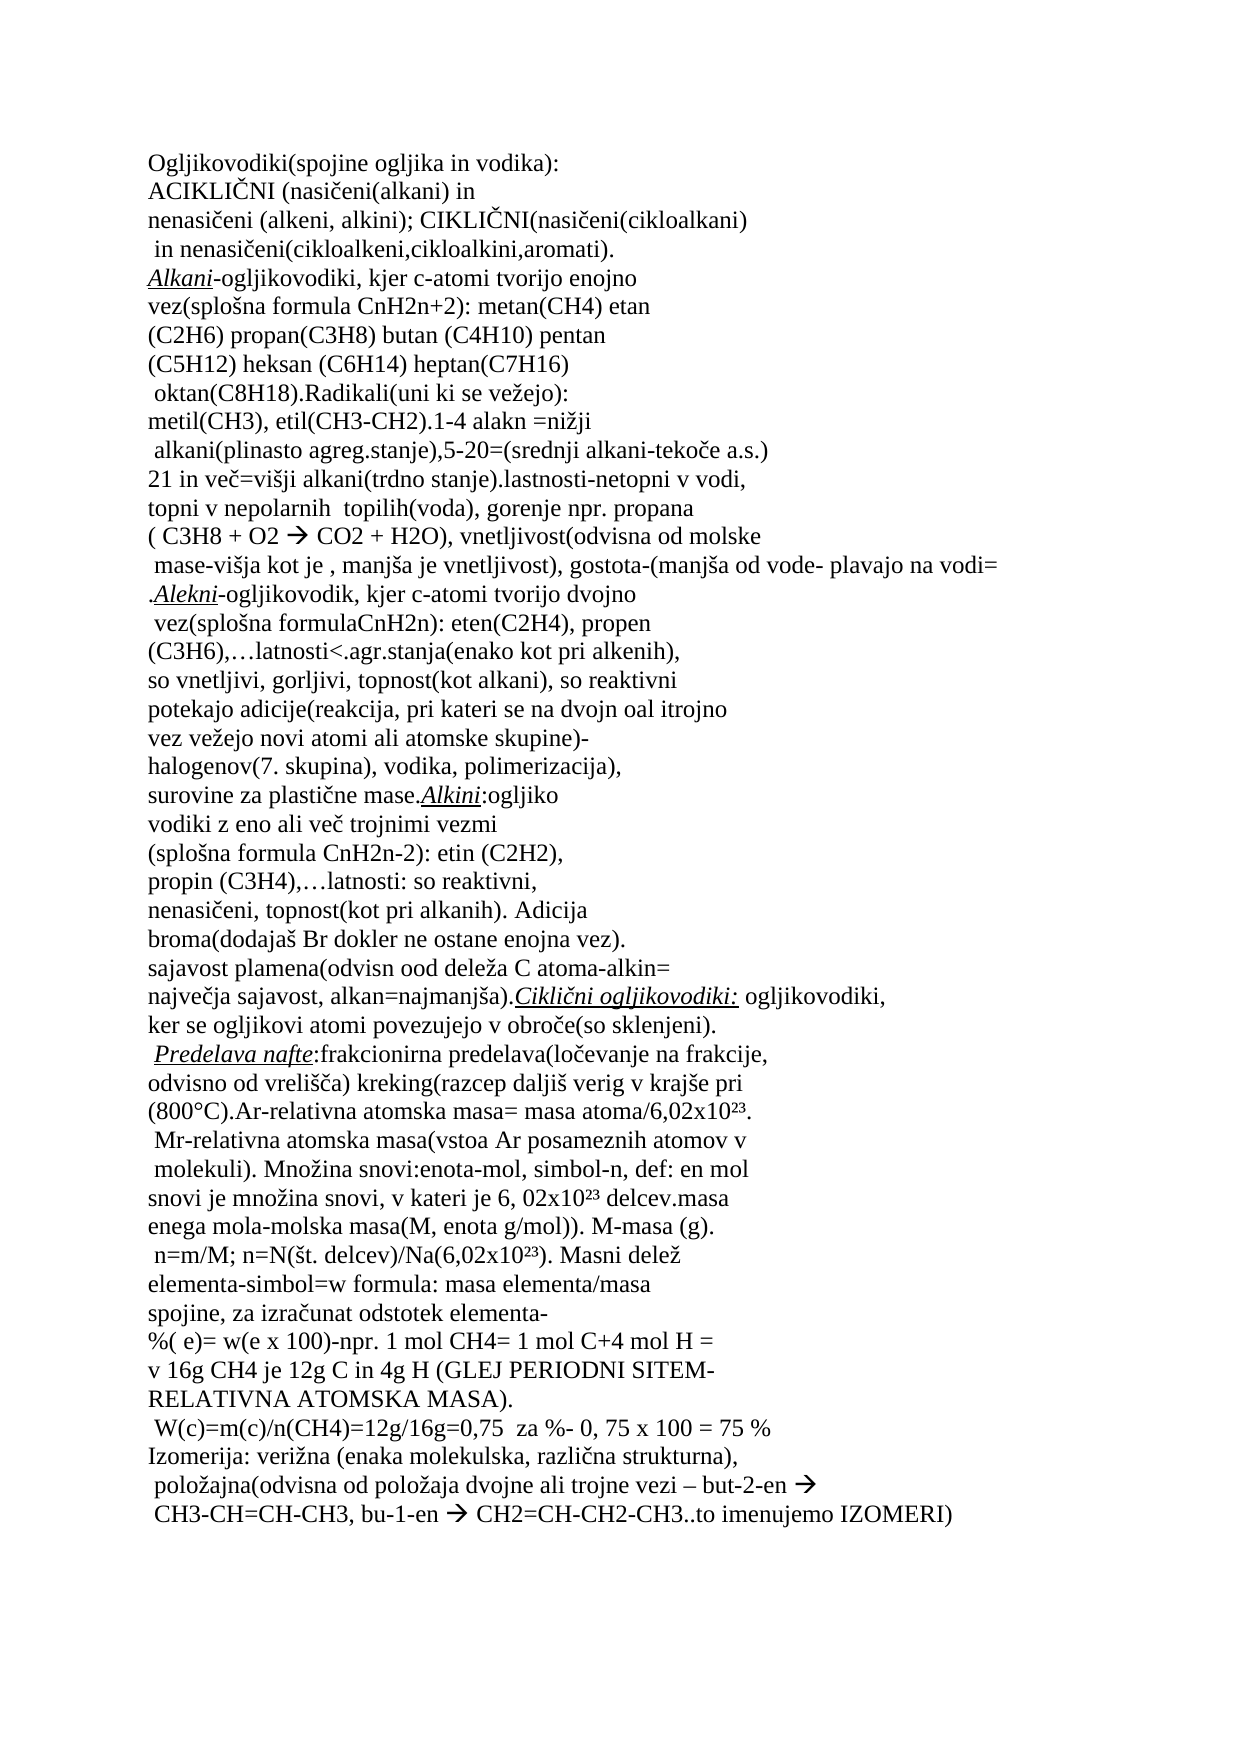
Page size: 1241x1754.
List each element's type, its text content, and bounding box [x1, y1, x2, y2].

text RELATIVNA ATOMSKA MASA). [148, 1384, 1093, 1413]
text enega mola-molska masa(M, enota g/mol)). M-masa (g). [148, 1211, 1093, 1240]
text vez(splošna formula CnH2n+2): metan(CH4) etan [148, 291, 1093, 320]
text (C2H6) propan(C3H8) butan (C4H10) pentan [148, 320, 1093, 349]
text snovi je množina snovi, v kateri je 6, 02x10²³ delcev.masa [148, 1183, 1093, 1211]
text Ogljikovodiki(spojine ogljika in vodika): [148, 148, 1093, 176]
text 21 in več=višji alkani(trdno stanje).lastnosti-netopni v vodi, [148, 464, 1093, 493]
text .Alekni-ogljikovodik, kjer c-atomi tvorijo dvojno [148, 579, 1093, 608]
text so vnetljivi, gorljivi, topnost(kot alkani), so reaktivni [148, 665, 1093, 694]
text največja sajavost, alkan=najmanjša).Ciklični ogljikovodiki: ogljikovodiki, [148, 981, 1093, 1010]
text ker se ogljikovi atomi povezujejo v obroče(so sklenjeni). [148, 1010, 1093, 1039]
text broma(dodajaš Br dokler ne ostane enojna vez). [148, 924, 1093, 953]
text (C5H12) heksan (C6H14) heptan(C7H16) [148, 349, 1093, 378]
text elementa-simbol=w formula: masa elementa/masa [148, 1269, 1093, 1298]
text potekajo adicije(reakcija, pri kateri se na dvojn oal itrojno [148, 694, 1093, 723]
text surovine za plastične mase.Alkini:ogljiko [148, 780, 1093, 809]
text in nenasičeni(cikloalkeni,cikloalkini,aromati). [148, 234, 1093, 263]
text (splošna formula CnH2n-2): etin (C2H2), [148, 838, 1093, 866]
text metil(CH3), etil(CH3-CH2).1-4 alakn =nižji [148, 406, 1093, 435]
text vodiki z eno ali več trojnimi vezmi [148, 809, 1093, 838]
text mase-višja kot je , manjša je vnetljivost), gostota-(manjša od vode- plavajo na vodi= [148, 550, 1093, 579]
text %( e)= w(e x 100)-npr. 1 mol CH4= 1 mol C+4 mol H = [148, 1326, 1093, 1355]
text alkani(plinasto agreg.stanje),5-20=(srednji alkani-tekoče a.s.) [148, 435, 1093, 464]
text (800°C).Ar-relativna atomska masa= masa atoma/6,02x10²³. [148, 1096, 1093, 1125]
text odvisno od vrelišča) kreking(razcep daljiš verig v krajše pri [148, 1068, 1093, 1096]
text ACIKLIČNI (nasičeni(alkani) in [148, 176, 1093, 205]
text CH3-CH=CH-CH3, bu-1-en  CH2=CH-CH2-CH3..to imenujemo IZOMERI) [148, 1499, 1093, 1528]
text oktan(C8H18).Radikali(uni ki se vežejo): [148, 378, 1093, 406]
text Predelava nafte:frakcionirna predelava(ločevanje na frakcije, [148, 1039, 1093, 1068]
text halogenov(7. skupina), vodika, polimerizacija), [148, 751, 1093, 780]
text n=m/M; n=N(št. delcev)/Na(6,02x10²³). Masni delež [148, 1240, 1093, 1269]
text nenasičeni (alkeni, alkini); CIKLIČNI(nasičeni(cikloalkani) [148, 205, 1093, 234]
text položajna(odvisna od položaja dvojne ali trojne vezi – but-2-en  [148, 1470, 1093, 1499]
text spojine, za izračunat odstotek elementa- [148, 1298, 1093, 1326]
text vez(splošna formulaCnH2n): eten(C2H4), propen [148, 608, 1093, 636]
text Mr-relativna atomska masa(vstoa Ar posameznih atomov v [148, 1125, 1093, 1154]
text sajavost plamena(odvisn ood deleža C atoma-alkin= [148, 953, 1093, 981]
text v 16g CH4 je 12g C in 4g H (GLEJ PERIODNI SITEM- [148, 1355, 1093, 1384]
text nenasičeni, topnost(kot pri alkanih). Adicija [148, 895, 1093, 924]
text Izomerija: verižna (enaka molekulska, različna strukturna), [148, 1441, 1093, 1470]
text (C3H6),…latnosti<.agr.stanja(enako kot pri alkenih), [148, 636, 1093, 665]
text W(c)=m(c)/n(CH4)=12g/16g=0,75 za %- 0, 75 x 100 = 75 % [148, 1413, 1093, 1441]
text molekuli). Množina snovi:enota-mol, simbol-n, def: en mol [148, 1154, 1093, 1183]
text Alkani-ogljikovodiki, kjer c-atomi tvorijo enojno [148, 263, 1093, 291]
text topni v nepolarnih topilih(voda), gorenje npr. propana [148, 493, 1093, 521]
text ( C3H8 + O2  CO2 + H2O), vnetljivost(odvisna od molske [148, 521, 1093, 550]
text propin (C3H4),…latnosti: so reaktivni, [148, 866, 1093, 895]
text vez vežejo novi atomi ali atomske skupine)- [148, 723, 1093, 751]
